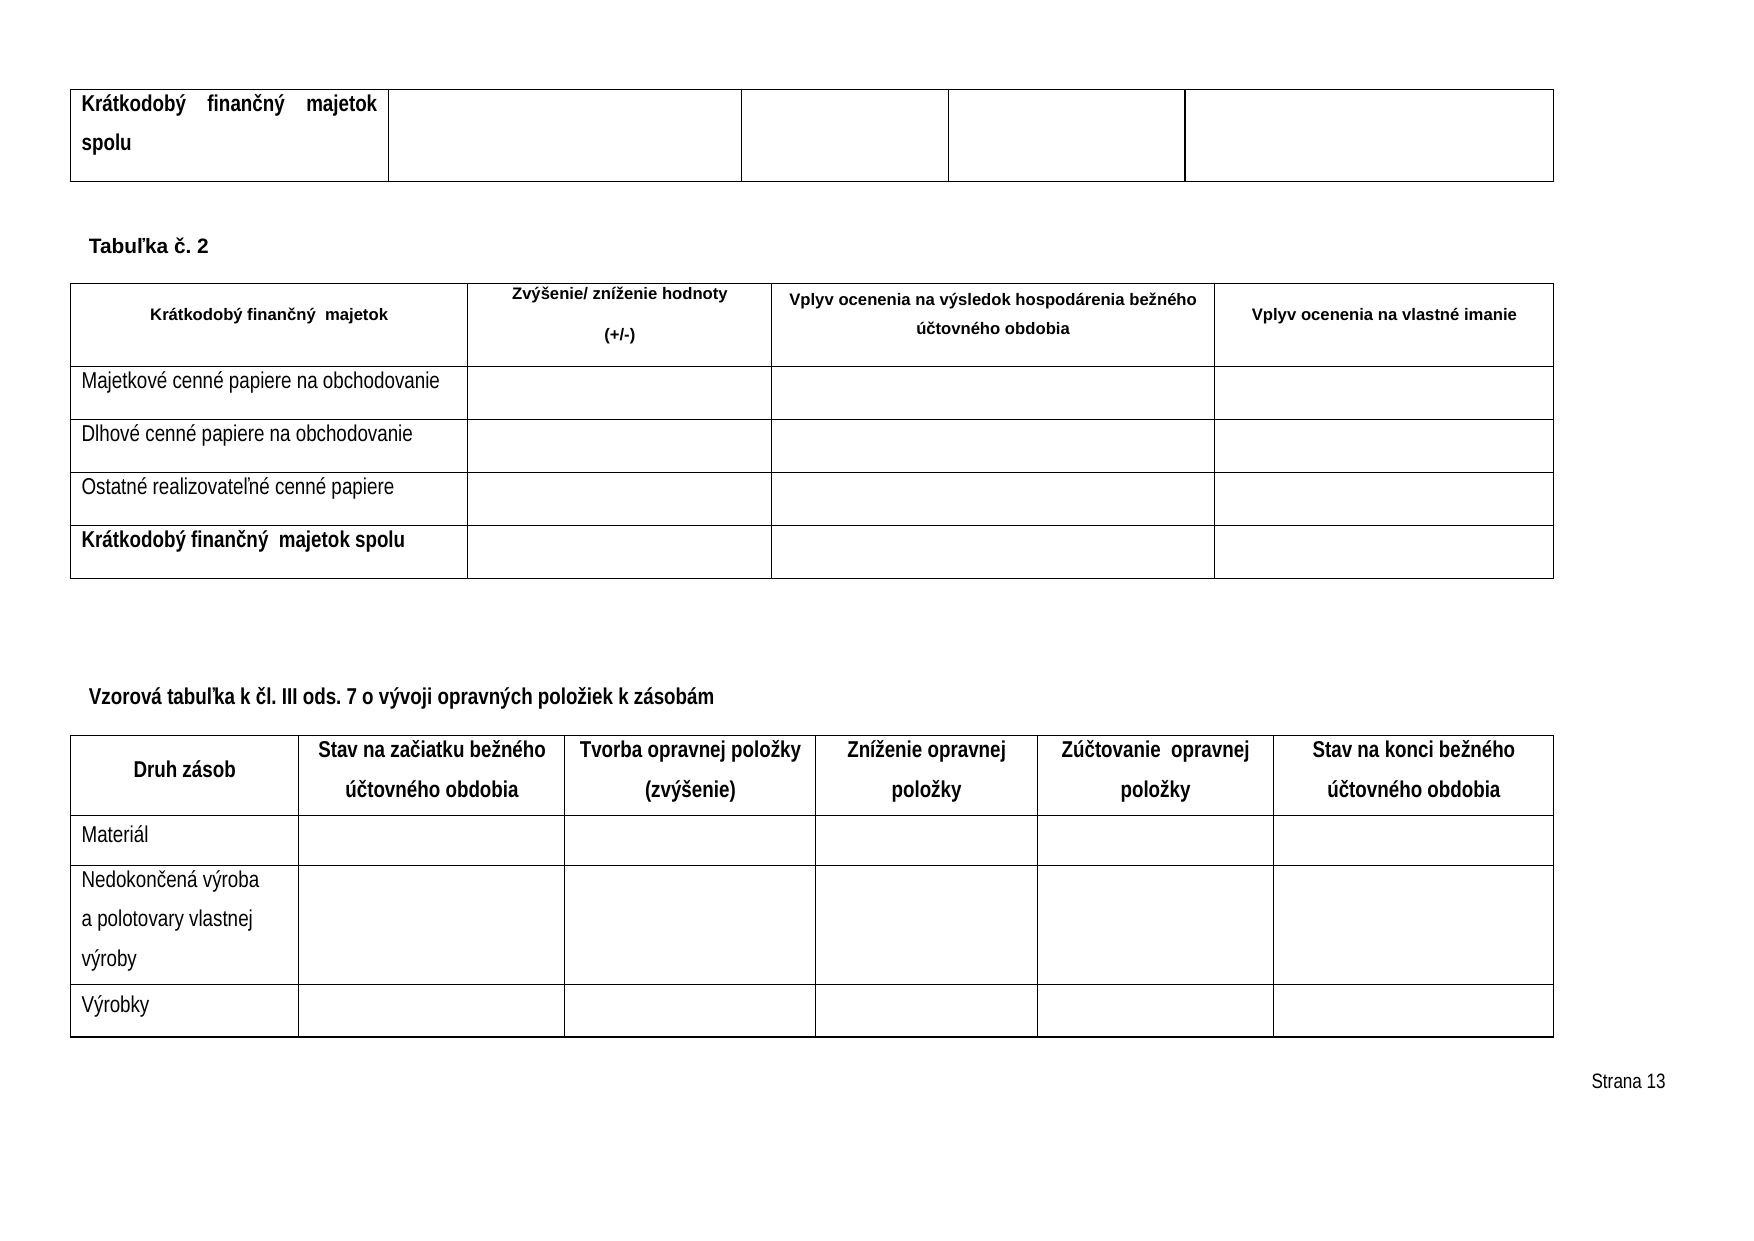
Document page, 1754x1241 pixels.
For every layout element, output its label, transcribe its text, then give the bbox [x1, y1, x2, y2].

table_cell [772, 420, 1214, 472]
table_cell [1038, 866, 1273, 984]
table_cell [468, 420, 771, 472]
table_cell [772, 473, 1214, 525]
table_cell [772, 526, 1214, 578]
table_cell [565, 985, 815, 1036]
table_cell [468, 526, 771, 578]
table_cell Krátkodobý finančný majetok spolu [71, 90, 388, 181]
table_header Vplyv ocenenia na vlastné imanie [1215, 284, 1553, 366]
table_cell Majetkové cenné papiere na obchodovanie [71, 367, 467, 419]
table_header Tvorba opravnej položky (zvýšenie) [565, 736, 815, 815]
table_header Druh zásob [71, 736, 298, 815]
table_cell [468, 367, 771, 419]
table_header Zníženie opravnej položky [816, 736, 1037, 815]
table_cell [1038, 985, 1273, 1036]
table_cell [1186, 90, 1553, 181]
table_cell Materiál [71, 816, 298, 865]
table_cell [772, 367, 1214, 419]
table_cell [565, 816, 815, 865]
table_cell Krátkodobý finančný majetok spolu [71, 526, 467, 578]
table_header Zúčtovanie opravnej položky [1038, 736, 1273, 815]
table_cell [1215, 367, 1553, 419]
table_cell [299, 985, 564, 1036]
table_cell [1274, 985, 1553, 1036]
table_cell [816, 816, 1037, 865]
table_cell [742, 90, 948, 181]
table_cell [816, 985, 1037, 1036]
table_header Zvýšenie/ zníženie hodnoty (+/-) [468, 284, 771, 366]
table_cell [1274, 816, 1553, 865]
table_header Vplyv ocenenia na výsledok hospodárenia bežného účtovného obdobia [772, 284, 1214, 366]
table_cell [299, 866, 564, 984]
table_cell [1038, 816, 1273, 865]
table_cell Nedokončená výroba a polotovary vlastnej výroby [71, 866, 298, 984]
table_cell Ostatné realizovateľné cenné papiere [71, 473, 467, 525]
table_cell [1215, 420, 1553, 472]
table_cell [565, 866, 815, 984]
text Tabuľka č. 2 [89, 234, 1665, 258]
table_header Stav na začiatku bežného účtovného obdobia [299, 736, 564, 815]
table_cell [816, 866, 1037, 984]
table_cell [468, 473, 771, 525]
table_cell [949, 90, 1184, 181]
table_cell Výrobky [71, 985, 298, 1036]
table_header Krátkodobý finančný majetok [71, 284, 467, 366]
table_cell Dlhové cenné papiere na obchodovanie [71, 420, 467, 472]
table_cell [1274, 866, 1553, 984]
table_cell [1215, 526, 1553, 578]
table_cell [389, 90, 741, 181]
table_cell [299, 816, 564, 865]
text Vzorová tabuľka k čl. III ods. 7 o vývoji opravných položiek k zásobám [89, 683, 1665, 709]
table_cell [1215, 473, 1553, 525]
table_header Stav na konci bežného účtovného obdobia [1274, 736, 1553, 815]
